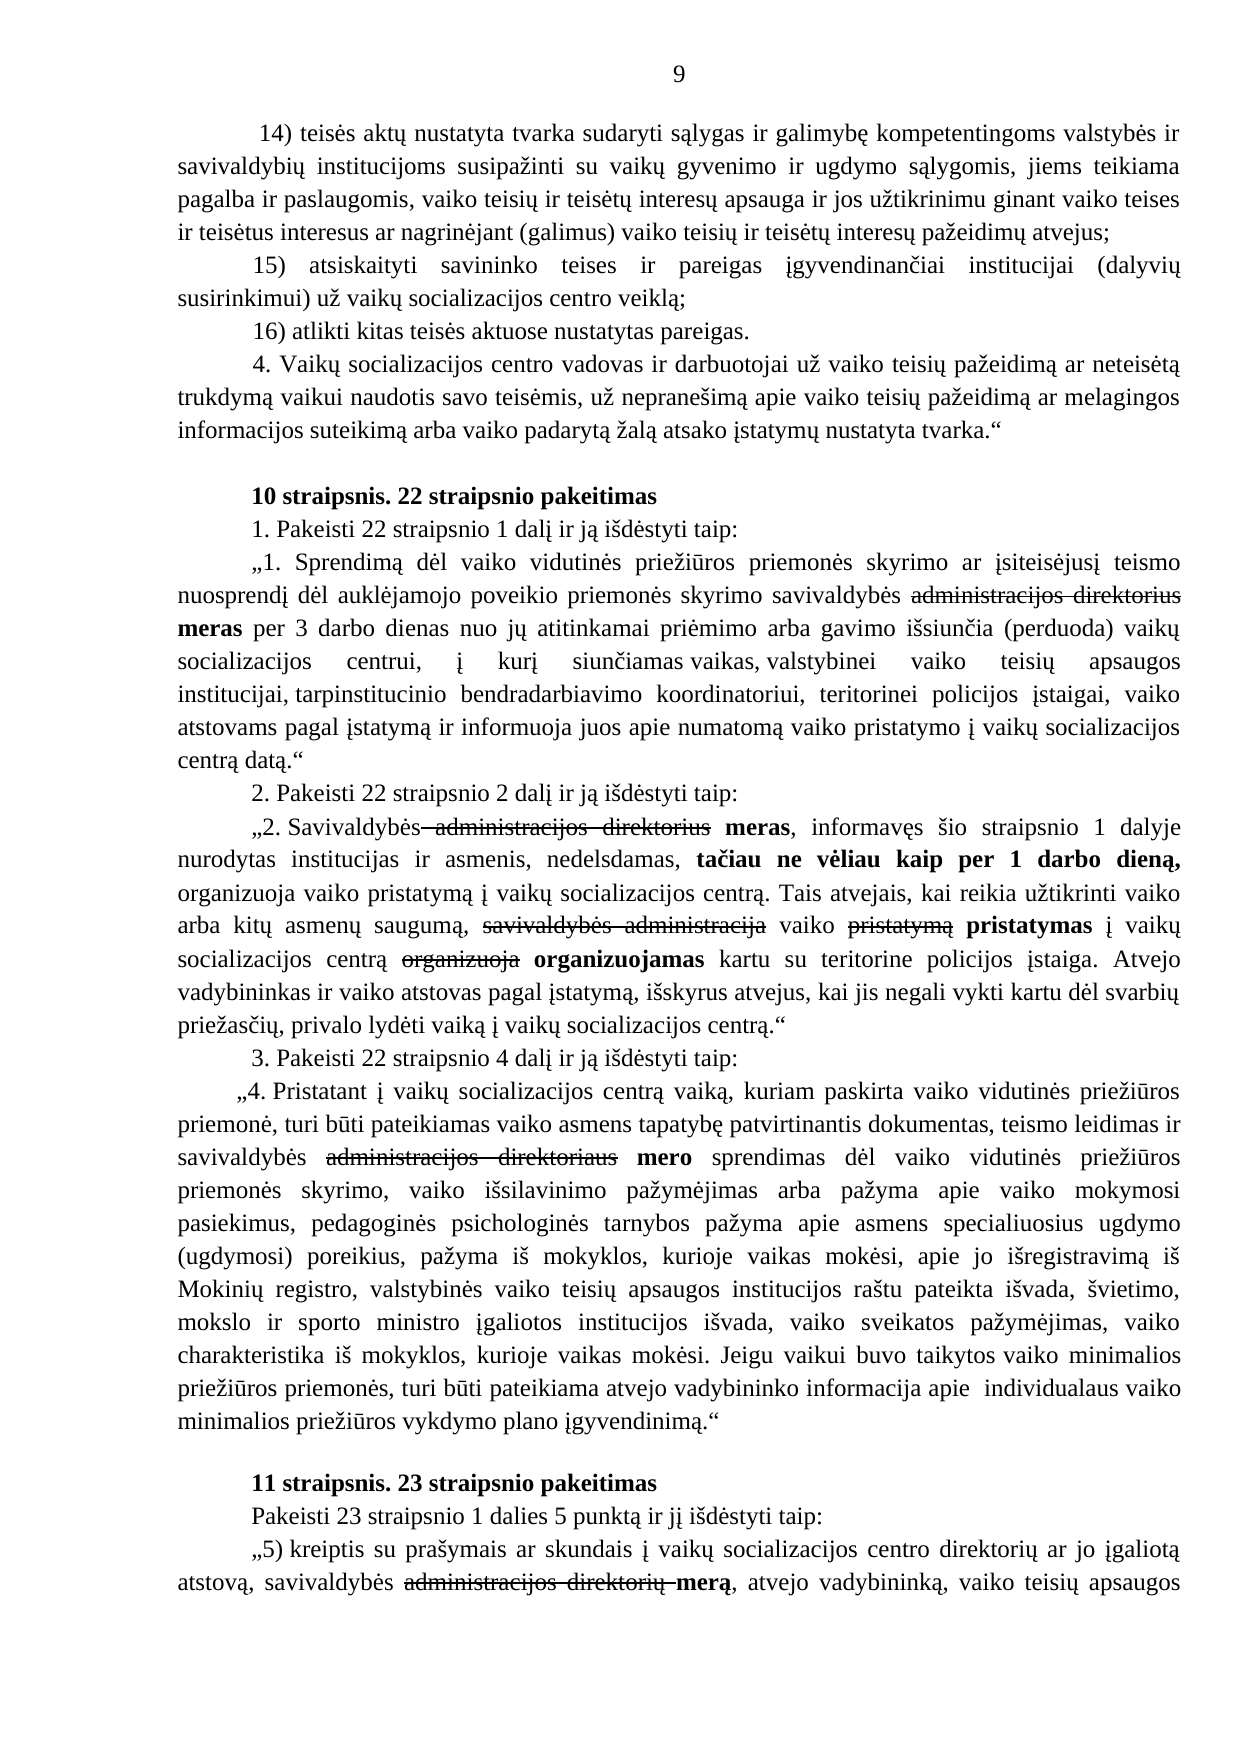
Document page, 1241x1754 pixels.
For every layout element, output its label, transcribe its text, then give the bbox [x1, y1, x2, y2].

text 2. Pakeisti 22 straipsnio 2 dalį ir ją išdėstyti taip: [177, 778, 1181, 807]
text 3. Pakeisti 22 straipsnio 4 dalį ir ją išdėstyti taip: [177, 1043, 1181, 1071]
text „2. Savivaldybės administracijos direktorius meras, informavęs šio straipsnio 1 dalyje nurodytas institucijas ir asmenis, nedelsdamas, tačiau ne vėliau kaip per 1 darbo dieną, organizuoja vaiko pristatymą į vaikų socializacijos centrą. Tais atvejais, kai reikia užtikrinti vaiko arba kitų asmenų saugumą, savivaldybės administracija vaiko pristatymą pristatymas į vaikų socializacijos centrą organizuoja organizuojamas kartu su teritorine policijos įstaiga. Atvejo vadybininkas ir vaiko atstovas pagal įstatymą, išskyrus atvejus, kai jis negali vykti kartu dėl svarbių priežasčių, privalo lydėti vaiką į vaikų socializacijos centrą.“ [177, 812, 1181, 1038]
text 15) atsiskaityti savininko teises ir pareigas įgyvendinančiai institucijai (dalyvių susirinkimui) už vaikų socializacijos centro veiklą; [177, 250, 1181, 312]
text 10 straipsnis. 22 straipsnio pakeitimas [177, 481, 1181, 510]
text 1. Pakeisti 22 straipsnio 1 dalį ir ją išdėstyti taip: [177, 514, 1181, 543]
text 16) atlikti kitas teisės aktuose nustatytas pareigas. [177, 316, 1181, 345]
text 4. Vaikų socializacijos centro vadovas ir darbuotojai už vaiko teisių pažeidimą ar neteisėtą trukdymą vaikui naudotis savo teisėmis, už nepranešimą apie vaiko teisių pažeidimą ar melagingos informacijos suteikimą arba vaiko padarytą žalą atsako įstatymų nustatyta tvarka.“ [177, 349, 1181, 444]
text „5) kreiptis su prašymais ar skundais į vaikų socializacijos centro direktorių ar jo įgaliotą atstovą, savivaldybės administracijos direktorių merą, atvejo vadybininką, vaiko teisių apsaugos [177, 1534, 1181, 1596]
text Pakeisti 23 straipsnio 1 dalies 5 punktą ir jį išdėstyti taip: [177, 1501, 1181, 1529]
text 11 straipsnis. 23 straipsnio pakeitimas [177, 1468, 1181, 1496]
text 14) teisės aktų nustatyta tvarka sudaryti sąlygas ir galimybę kompetentingoms valstybės ir savivaldybių institucijoms susipažinti su vaikų gyvenimo ir ugdymo sąlygomis, jiems teikiama pagalba ir paslaugomis, vaiko teisių ir teisėtų interesų apsauga ir jos užtikrinimu ginant vaiko teises ir teisėtus interesus ar nagrinėjant (galimus) vaiko teisių ir teisėtų interesų pažeidimų atvejus; [177, 118, 1181, 246]
text „1. Sprendimą dėl vaiko vidutinės priežiūros priemonės skyrimo ar įsiteisėjusį teismo nuosprendį dėl auklėjamojo poveikio priemonės skyrimo savivaldybės administracijos direktorius meras per 3 darbo dienas nuo jų atitinkamai priėmimo arba gavimo išsiunčia (perduoda) vaikų socializacijos centrui, į kurį siunčiamas vaikas, valstybinei vaiko teisių apsaugos institucijai, tarpinstitucinio bendradarbiavimo koordinatoriui, teritorinei policijos įstaigai, vaiko atstovams pagal įstatymą ir informuoja juos apie numatomą vaiko pristatymo į vaikų socializacijos centrą datą.“ [177, 547, 1181, 774]
text „4. Pristatant į vaikų socializacijos centrą vaiką, kuriam paskirta vaiko vidutinės priežiūros priemonė, turi būti pateikiamas vaiko asmens tapatybę patvirtinantis dokumentas, teismo leidimas ir savivaldybės administracijos direktoriaus mero sprendimas dėl vaiko vidutinės priežiūros priemonės skyrimo, vaiko išsilavinimo pažymėjimas arba pažyma apie vaiko mokymosi pasiekimus, pedagoginės psichologinės tarnybos pažyma apie asmens specialiuosius ugdymo (ugdymosi) poreikius, pažyma iš mokyklos, kurioje vaikas mokėsi, apie jo išregistravimą iš Mokinių registro, valstybinės vaiko teisių apsaugos institucijos raštu pateikta išvada, švietimo, mokslo ir sporto ministro įgaliotos institucijos išvada, vaiko sveikatos pažymėjimas, vaiko charakteristika iš mokyklos, kurioje vaikas mokėsi. Jeigu vaikui buvo taikytos vaiko minimalios priežiūros priemonės, turi būti pateikiama atvejo vadybininko informacija apie individualaus vaiko minimalios priežiūros vykdymo plano įgyvendinimą.“ [177, 1076, 1181, 1435]
